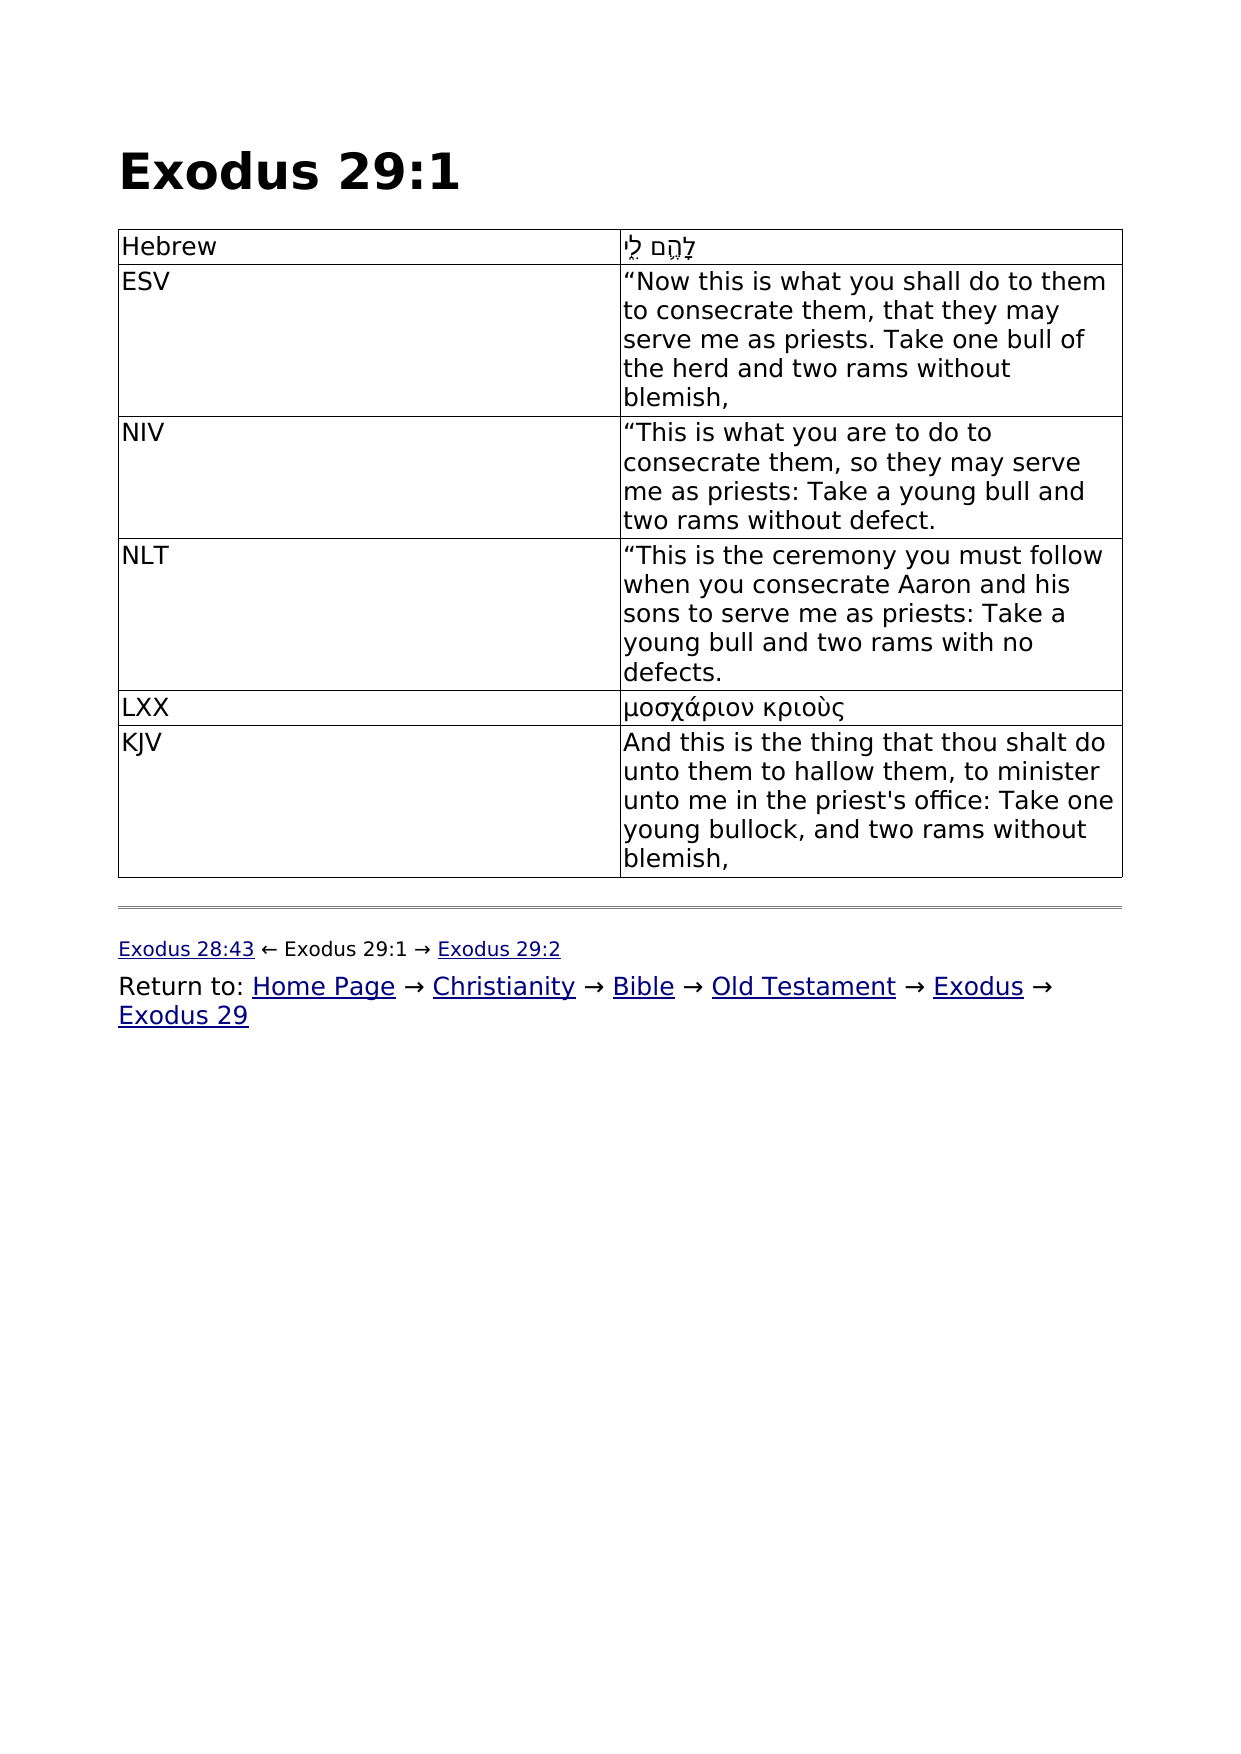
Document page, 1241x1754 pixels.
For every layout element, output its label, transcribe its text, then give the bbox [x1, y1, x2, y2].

table_cell “Now this is what you shall do to them to consecrate them, that they may serve me as priests. Take one bull of the herd and two rams without blemish, [621, 265, 1122, 416]
subtitle Exodus 29:1 [118, 143, 1122, 201]
table_header Hebrew [119, 230, 620, 264]
text Return to: Home Page → Christianity → Bible → Old Testament → Exodus → Exodus 29 [118, 972, 1122, 1030]
table_cell “This is the ceremony you must follow when you consecrate Aaron and his sons to serve me as priests: Take a young bull and two rams with no defects. [621, 539, 1122, 690]
text Exodus 28:43 ← Exodus 29:1 → Exodus 29:2 [118, 938, 1122, 972]
table_cell NLT [119, 539, 620, 690]
table_cell And this is the thing that thou shalt do unto them to hallow them, to minister unto me in the priest's office: Take one young bullock, and two rams without blemish, [621, 726, 1122, 877]
table_cell LXX [119, 691, 620, 725]
table_cell “This is what you are to do to consecrate them, so they may serve me as priests: Take a young bull and two rams without defect. [621, 417, 1122, 538]
table_header לָהֶ֛ם לִ֑י [621, 230, 1122, 264]
table_cell NIV [119, 417, 620, 538]
table_cell ESV [119, 265, 620, 416]
table_cell KJV [119, 726, 620, 877]
table_cell μοσχάριον κριοὺς [621, 691, 1122, 725]
